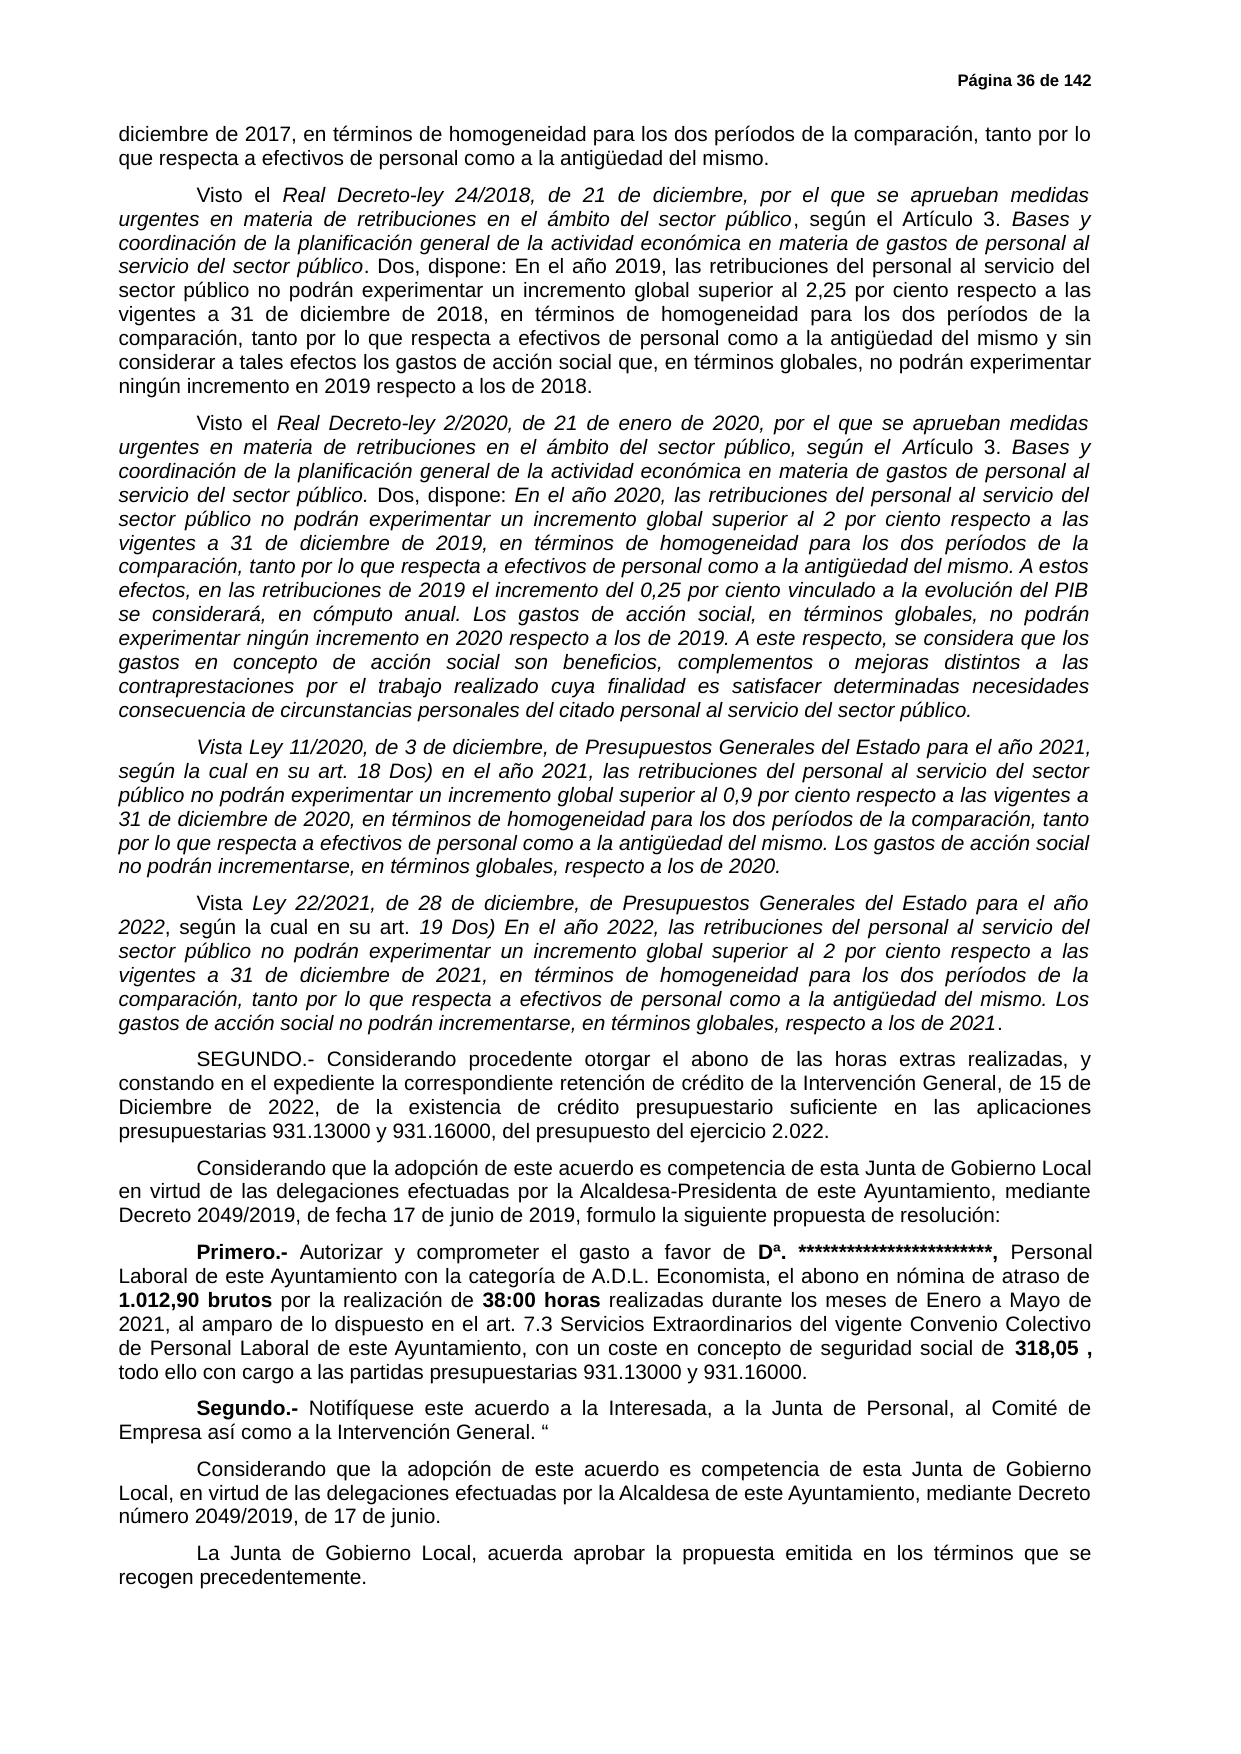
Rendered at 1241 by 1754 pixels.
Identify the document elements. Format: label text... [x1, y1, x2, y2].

text SEGUNDO.- Considerando procedente otorgar el abono de las horas extras realizadas, y constando en el expediente la correspondiente retención de crédito de la Intervención General, de 15 de Diciembre de 2022, de la existencia de crédito presupuestario suficiente en las aplicaciones presupuestarias 931.13000 y 931.16000, del presupuesto del ejercicio 2.022. [118, 1047, 1092, 1143]
text Considerando que la adopción de este acuerdo es competencia de esta Junta de Gobierno Local, en virtud de las delegaciones efectuadas por la Alcaldesa de este Ayuntamiento, mediante Decreto número 2049/2019, de 17 de junio. [118, 1456, 1092, 1528]
text Segundo.- Notifíquese este acuerdo a la Interesada, a la Junta de Personal, al Comité de Empresa así como a la Intervención General. “ [118, 1396, 1092, 1444]
text Considerando que la adopción de este acuerdo es competencia de esta Junta de Gobierno Local en virtud de las delegaciones efectuadas por la Alcaldesa-Presidenta de este Ayuntamiento, mediante Decreto 2049/2019, de fecha 17 de junio de 2019, formulo la siguiente propuesta de resolución: [118, 1155, 1092, 1227]
text Visto el Real Decreto-ley 24/2018, de 21 de diciembre, por el que se aprueban medidas urgentes en materia de retribuciones en el ámbito del sector público, según el Artículo 3. Bases y coordinación de la planificación general de la actividad económica en materia de gastos de personal al servicio del sector público. Dos, dispone: En el año 2019, las retribuciones del personal al servicio del sector público no podrán experimentar un incremento global superior al 2,25 por ciento respecto a las vigentes a 31 de diciembre de 2018, en términos de homogeneidad para los dos períodos de la comparación, tanto por lo que respecta a efectivos de personal como a la antigüedad del mismo y sin considerar a tales efectos los gastos de acción social que, en términos globales, no podrán experimentar ningún incremento en 2019 respecto a los de 2018. [118, 182, 1092, 398]
text diciembre de 2017, en términos de homogeneidad para los dos períodos de la comparación, tanto por lo que respecta a efectivos de personal como a la antigüedad del mismo. [118, 122, 1092, 170]
text Visto el Real Decreto-ley 2/2020, de 21 de enero de 2020, por el que se aprueban medidas urgentes en materia de retribuciones en el ámbito del sector público, según el Artículo 3. Bases y coordinación de la planificación general de la actividad económica en materia de gastos de personal al servicio del sector público. Dos, dispone: En el año 2020, las retribuciones del personal al servicio del sector público no podrán experimentar un incremento global superior al 2 por ciento respecto a las vigentes a 31 de diciembre de 2019, en términos de homogeneidad para los dos períodos de la comparación, tanto por lo que respecta a efectivos de personal como a la antigüedad del mismo. A estos efectos, en las retribuciones de 2019 el incremento del 0,25 por ciento vinculado a la evolución del PIB se considerará, en cómputo anual. Los gastos de acción social, en términos globales, no podrán experimentar ningún incremento en 2020 respecto a los de 2019. A este respecto, se considera que los gastos en concepto de acción social son beneficios, complementos o mejoras distintos a las contraprestaciones por el trabajo realizado cuya finalidad es satisfacer determinadas necesidades consecuencia de circunstancias personales del citado personal al servicio del sector público. [118, 411, 1092, 722]
text Vista Ley 22/2021, de 28 de diciembre, de Presupuestos Generales del Estado para el año 2022, según la cual en su art. 19 Dos) En el año 2022, las retribuciones del personal al servicio del sector público no podrán experimentar un incremento global superior al 2 por ciento respecto a las vigentes a 31 de diciembre de 2021, en términos de homogeneidad para los dos períodos de la comparación, tanto por lo que respecta a efectivos de personal como a la antigüedad del mismo. Los gastos de acción social no podrán incrementarse, en términos globales, respecto a los de 2021. [118, 891, 1092, 1034]
text Vista Ley 11/2020, de 3 de diciembre, de Presupuestos Generales del Estado para el año 2021, según la cual en su art. 18 Dos) en el año 2021, las retribuciones del personal al servicio del sector público no podrán experimentar un incremento global superior al 0,9 por ciento respecto a las vigentes a 31 de diciembre de 2020, en términos de homogeneidad para los dos períodos de la comparación, tanto por lo que respecta a efectivos de personal como a la antigüedad del mismo. Los gastos de acción social no podrán incrementarse, en términos globales, respecto a los de 2020. [118, 734, 1092, 878]
text Primero.- Autorizar y comprometer el gasto a favor de Dª. ************************, Personal Laboral de este Ayuntamiento con la categoría de A.D.L. Economista, el abono en nómina de atraso de 1.012,90 brutos por la realización de 38:00 horas realizadas durante los meses de Enero a Mayo de 2021, al amparo de lo dispuesto en el art. 7.3 Servicios Extraordinarios del vigente Convenio Colectivo de Personal Laboral de este Ayuntamiento, con un coste en concepto de seguridad social de 318,05 , todo ello con cargo a las partidas presupuestarias 931.13000 y 931.16000. [118, 1240, 1092, 1383]
text La Junta de Gobierno Local, acuerda aprobar la propuesta emitida en los términos que se recogen precedentemente. [118, 1541, 1092, 1589]
